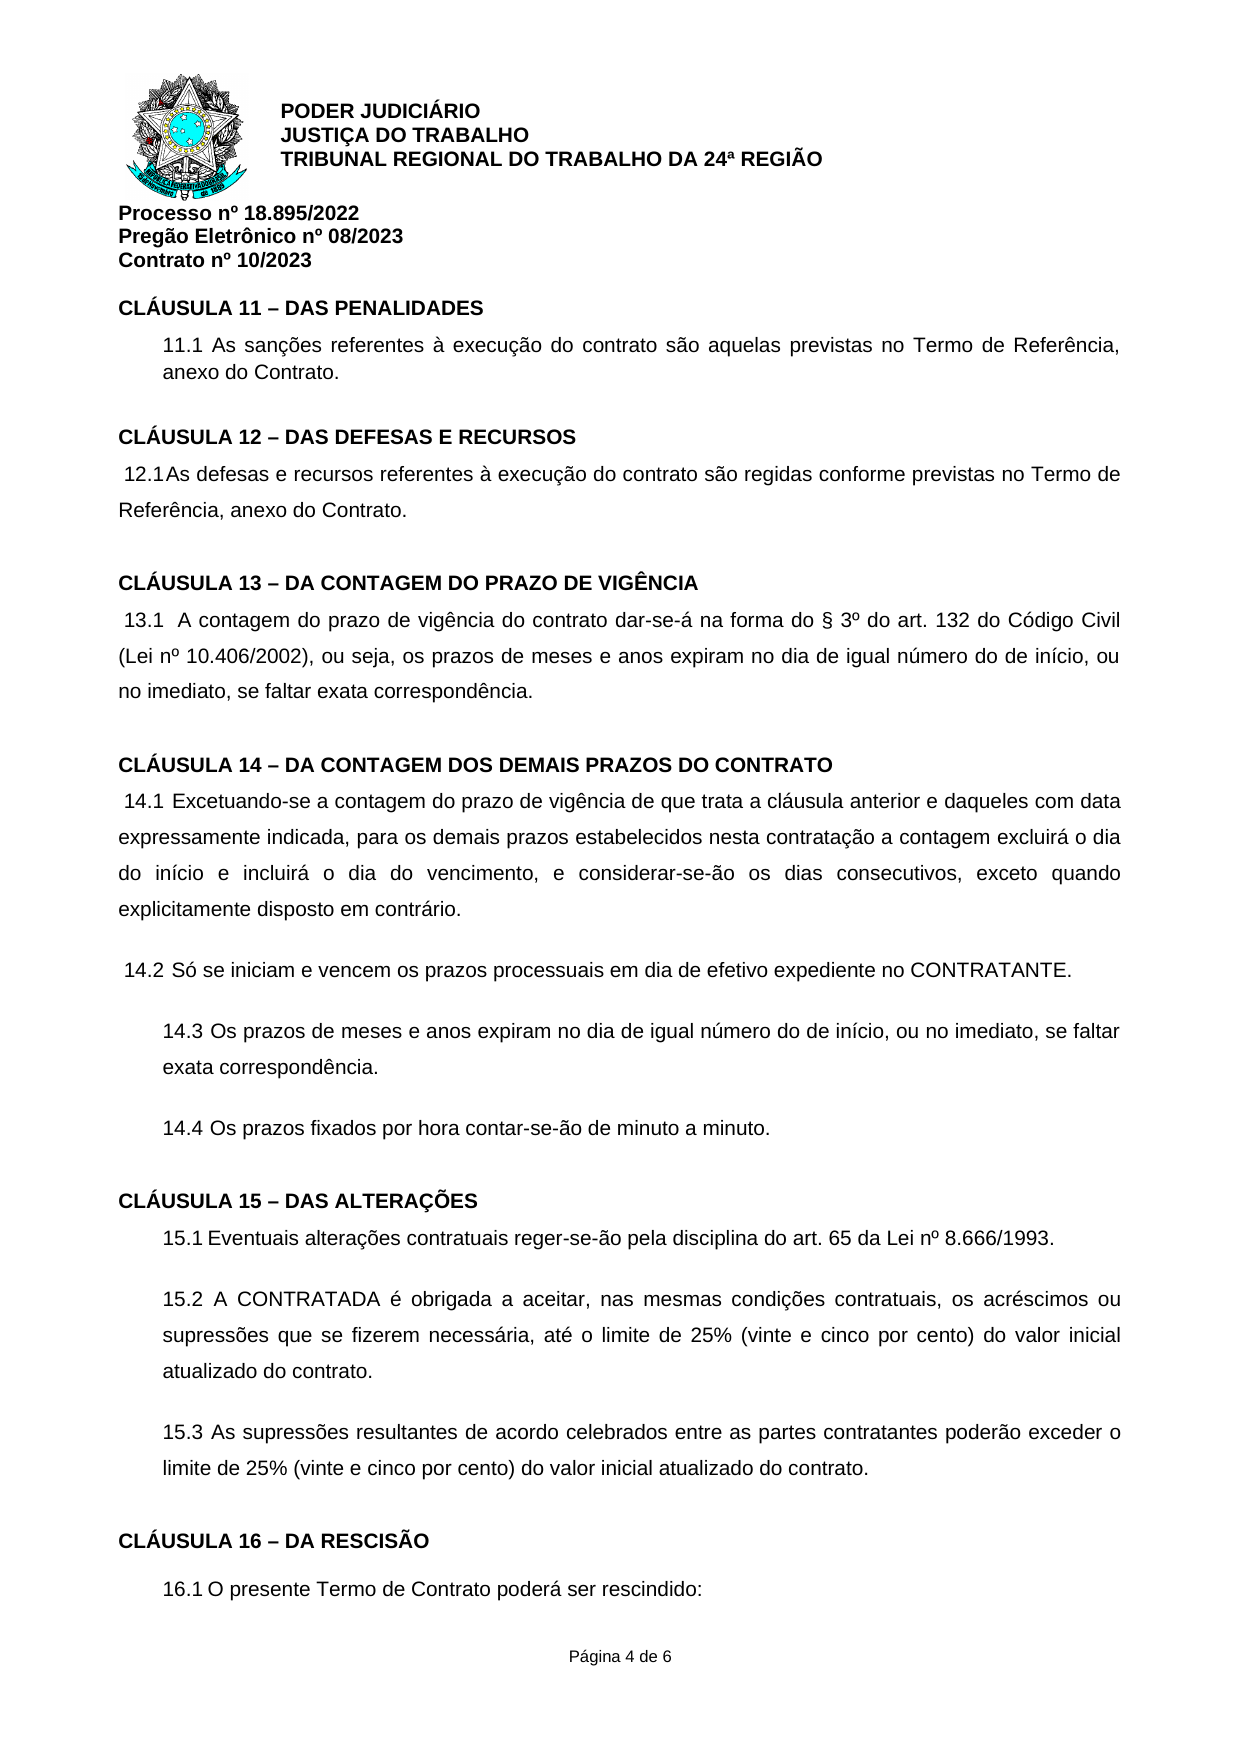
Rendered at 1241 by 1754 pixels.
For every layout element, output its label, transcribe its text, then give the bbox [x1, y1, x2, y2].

subtitle CLÁUSULA 15 – DAS ALTERAÇÕES [118, 1189, 1122, 1213]
list A contagem do prazo de vigência do contrato dar-se-á na forma do § 3º do art. 132 do Código Civil (Lei nº 10.406/2002), ou seja, os prazos de meses e anos expiram no dia de igual número do de início, ou no imediato, se faltar exata correspondência. [118, 607, 1122, 703]
subtitle CLÁUSULA 11 – DAS PENALIDADES [118, 296, 1122, 320]
subtitle CLÁUSULA 14 – DA CONTAGEM DOS DEMAIS PRAZOS DO CONTRATO [118, 753, 1122, 777]
subtitle CLÁUSULA 16 – DA RESCISÃO [118, 1529, 1122, 1553]
list Eventuais alterações contratuais reger-se-ão pela disciplina do art. 65 da Lei nº 8.666/1993. [162, 1226, 1122, 1250]
subtitle CLÁUSULA 13 – DA CONTAGEM DO PRAZO DE VIGÊNCIA [118, 571, 1122, 595]
list Os prazos de meses e anos expiram no dia de igual número do de início, ou no imediato, se faltar exata correspondência. [162, 1019, 1122, 1079]
list Só se iniciam e vencem os prazos processuais em dia de efetivo expediente no CONTRATANTE. [118, 958, 1122, 982]
list A CONTRATADA é obrigada a aceitar, nas mesmas condições contratuais, os acréscimos ou supressões que se fizerem necessária, até o limite de 25% (vinte e cinco por cento) do valor inicial atualizado do contrato. [162, 1287, 1122, 1382]
list Os prazos fixados por hora contar-se-ão de minuto a minuto. [162, 1116, 1122, 1140]
list O presente Termo de Contrato poderá ser rescindido: [162, 1577, 1122, 1601]
list As supressões resultantes de acordo celebrados entre as partes contratantes poderão exceder o limite de 25% (vinte e cinco por cento) do valor inicial atualizado do contrato. [162, 1419, 1122, 1479]
list As defesas e recursos referentes à execução do contrato são regidas conforme previstas no Termo de Referência, anexo do Contrato. [118, 462, 1122, 522]
subtitle CLÁUSULA 12 – DAS DEFESAS E RECURSOS [118, 425, 1122, 449]
list Excetuando-se a contagem do prazo de vigência de que trata a cláusula anterior e daqueles com data expressamente indicada, para os demais prazos estabelecidos nesta contratação a contagem excluirá o dia do início e incluirá o dia do vencimento, e considerar-se-ão os dias consecutivos, exceto quando explicitamente disposto em contrário. [118, 789, 1122, 921]
text 11.1 As sanções referentes à execução do contrato são aquelas previstas no Termo de Referência, anexo do Contrato. [162, 333, 1122, 384]
